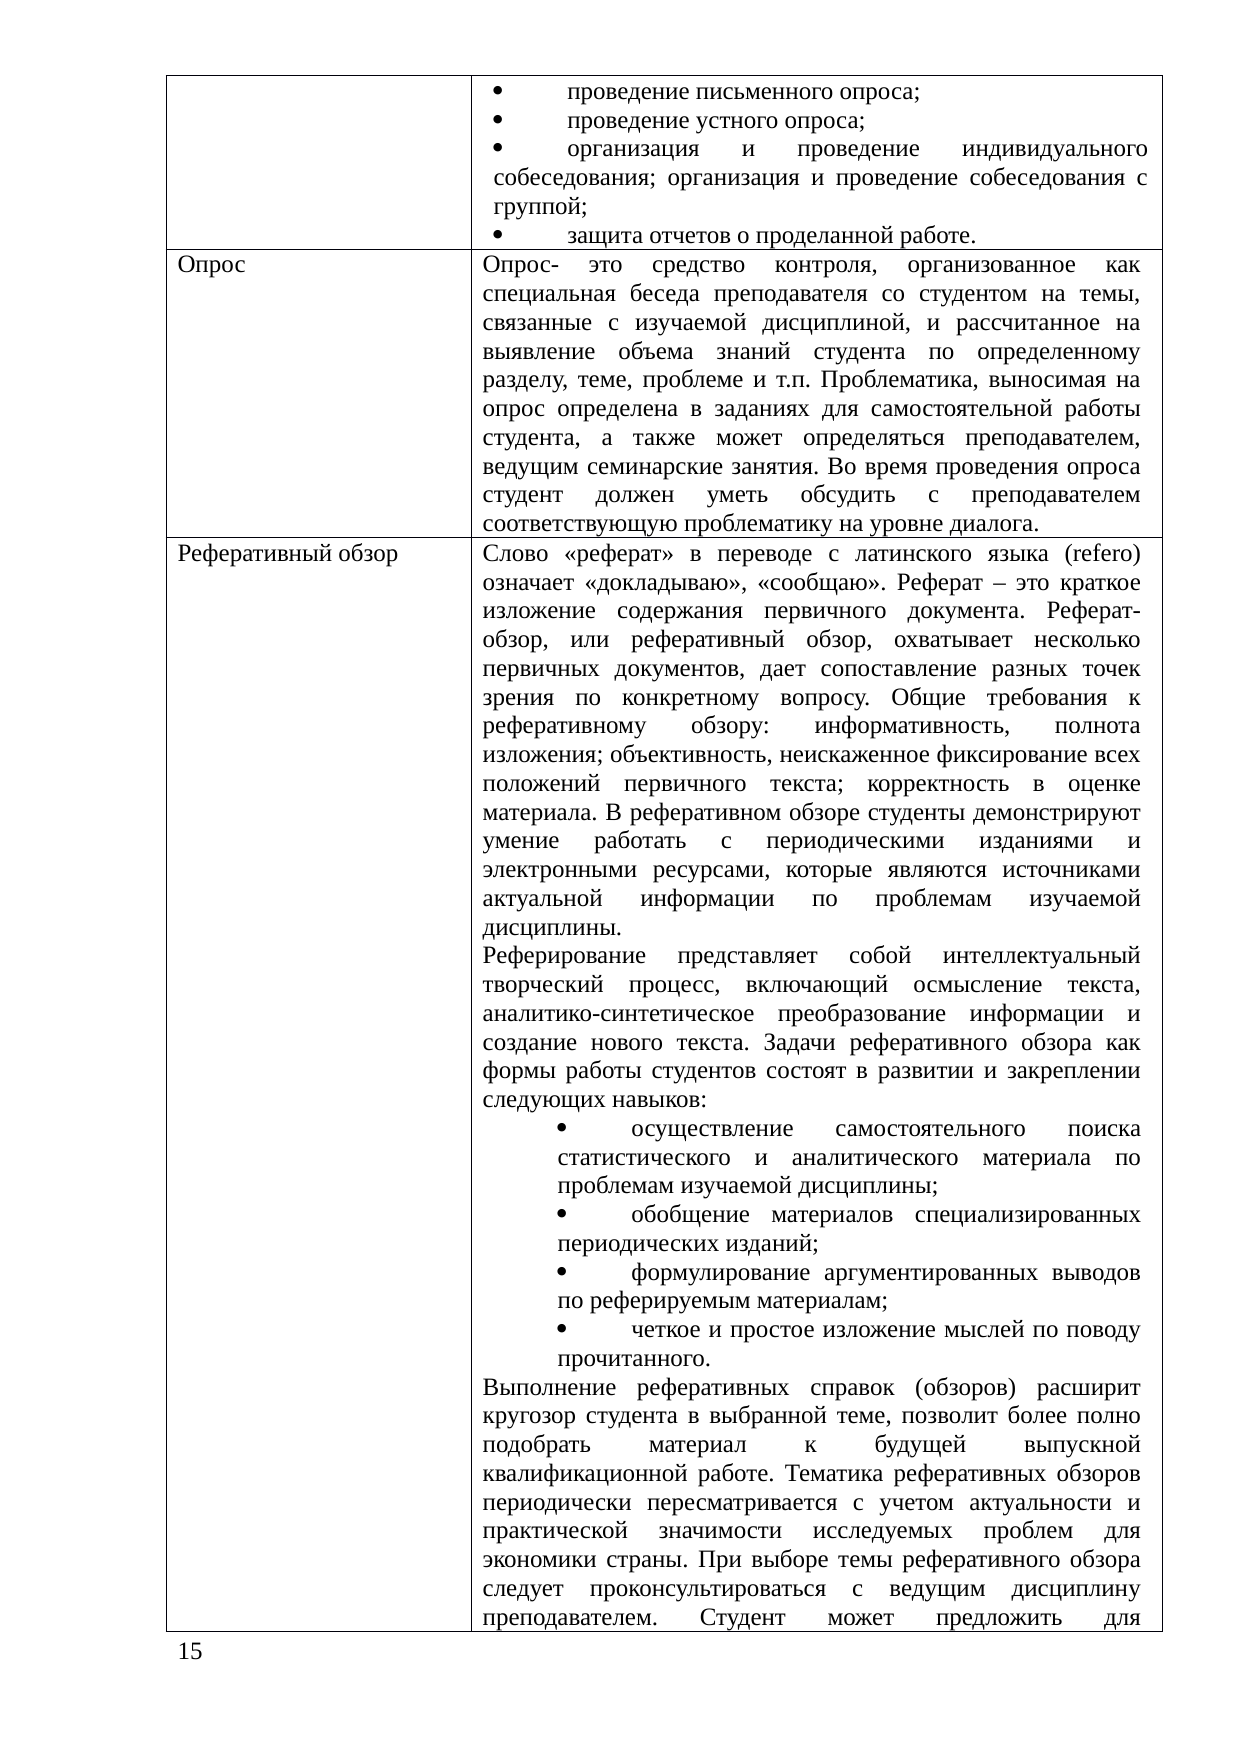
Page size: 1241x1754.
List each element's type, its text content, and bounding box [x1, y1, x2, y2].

table_cell Самостоятельная работа проводится с целью: систематизации и закрепления полученных теоретических знаний и практических умений обучающихся; углубления и расширения теоретических знаний студентов; формирования умений использовать нормативную, правовую, справочную документацию, учебную и специальную литературу; развития познавательных способностей и активности обучающихся: творческой инициативы, самостоятельности, ответственности, организованности; формирование самостоятельности мышления, способностей к саморазвитию, совершенствованию и самоорганизации; формирования профессиональных компетенций; развитию исследовательских умений студентов. Формы и виды самостоятельной работы студентов: чтение основной и дополнительной литературы – самостоятельное изучение материала по рекомендуемым литературным источникам; работа с библиотечным каталогом, самостоятельный подбор необходимой литературы; работа со словарем, справочником; поиск необходимой информации в сети Интернет; конспектирование источников; реферирование источников; составление аннотаций к прочитанным литературным источникам; составление рецензий и отзывов на прочитанный материал; составление обзора публикаций по теме; составление и разработка терминологического словаря; составление хронологической таблицы; составление библиографии (библиографической картотеки); подготовка к различным формам текущей и промежуточной аттестации (к тестированию, контрольной работе, зачету, экзамену); выполнение домашних контрольных работ; самостоятельное выполнение практических заданий репродуктивного типа (ответы на вопросы, задачи, тесты; выполнение творческих заданий).Технология организации самостоятельной работы обучающихся включает использование информационных и материально-технических ресурсов образовательного учреждения: библиотеку с читальным залом, укомплектованную в соответствии с существующими нормами; учебно-методическую базу учебных кабинетов, лабораторий и зала кодификации; компьютерные классы с возможностью работы в сети Интернет; аудитории (классы) для консультационной деятельности; учебную и учебно-методическую литературу, разработанную с учетом увеличения доли самостоятельной работы студентов, и иные методические материалы. Перед выполнением обучающимися внеаудиторной самостоятельной работы преподаватель проводит консультирование по выполнению задания, который включает цель задания, его содержания, сроки выполнения, ориентировочный объем работы, основные требования к результатам работы, критерии оценки. Во время выполнения обучающимися внеаудиторной самостоятельной работы и при необходимости преподаватель может проводить индивидуальные и групповые консультации. Самостоятельная работа может осуществляться индивидуально или группами обучающихся в зависимости от цели, объема, конкретной тематики самостоятельной работы, уровня сложности, уровня умений обучающихся. Контроль самостоятельной работы студентов предусматривает: соотнесение содержания контроля с целями обучения; объективность контроля; валидность контроля (соответствие предъявляемых заданий тому, что предполагается проверить); дифференциацию контрольно-измерительных материалов. Формы контроля самостоятельной работы: просмотр и проверка выполнения самостоятельной работы преподавателем; организация самопроверки, взаимопроверки выполненного задания в группе; обсуждение результатов выполненной работы на занятии; проведение письменного опроса; проведение устного опроса; организация и проведение индивидуального собеседования; организация и проведение собеседования с группой; защита отчетов о проделанной работе. [472, 76, 1162, 248]
table_cell Опрос [167, 250, 471, 537]
table_cell Слово «реферат» в переводе с латинского языка (refero) означает «докладываю», «сообщаю». Реферат – это краткое изложение содержания первичного документа. Реферат-обзор, или реферативный обзор, охватывает несколько первичных документов, дает сопоставление разных точек зрения по конкретному вопросу. Общие требования к реферативному обзору: информативность, полнота изложения; объективность, неискаженное фиксирование всех положений первичного текста; корректность в оценке материала. В реферативном обзоре студенты демонстрируют умение работать с периодическими изданиями и электронными ресурсами, которые являются источниками актуальной информации по проблемам изучаемой дисциплины. Реферирование представляет собой интеллектуальный творческий процесс, включающий осмысление текста, аналитико-синтетическое преобразование информации и создание нового текста. Задачи реферативного обзора как формы работы студентов состоят в развитии и закреплении следующих навыков: осуществление самостоятельного поиска статистического и аналитического материала по проблемам изучаемой дисциплины; обобщение материалов специализированных периодических изданий; формулирование аргументированных выводов по реферируемым материалам; четкое и простое изложение мыслей по поводу прочитанного. Выполнение реферативных справок (обзоров) расширит кругозор студента в выбранной теме, позволит более полно подобрать материал к будущей выпускной квалификационной работе. Тематика реферативных обзоров периодически пересматривается с учетом актуальности и практической значимости исследуемых проблем для экономики страны. При выборе темы реферативного обзора следует проконсультироваться с ведущим дисциплину преподавателем. Студент может предложить для [472, 538, 1162, 1631]
table_cell Опрос- это средство контроля, организованное как специальная беседа преподавателя со студентом на темы, связанные с изучаемой дисциплиной, и рассчитанное на выявление объема знаний студента по определенному разделу, теме, проблеме и т.п. Проблематика, выносимая на опрос определена в заданиях для самостоятельной работы студента, а также может определяться преподавателем, ведущим семинарские занятия. Во время проведения опроса студент должен уметь обсудить с преподавателем соответствующую проблематику на уровне диалога. [472, 250, 1162, 537]
table_cell Реферативный обзор [167, 538, 471, 1631]
table_cell [167, 76, 471, 248]
